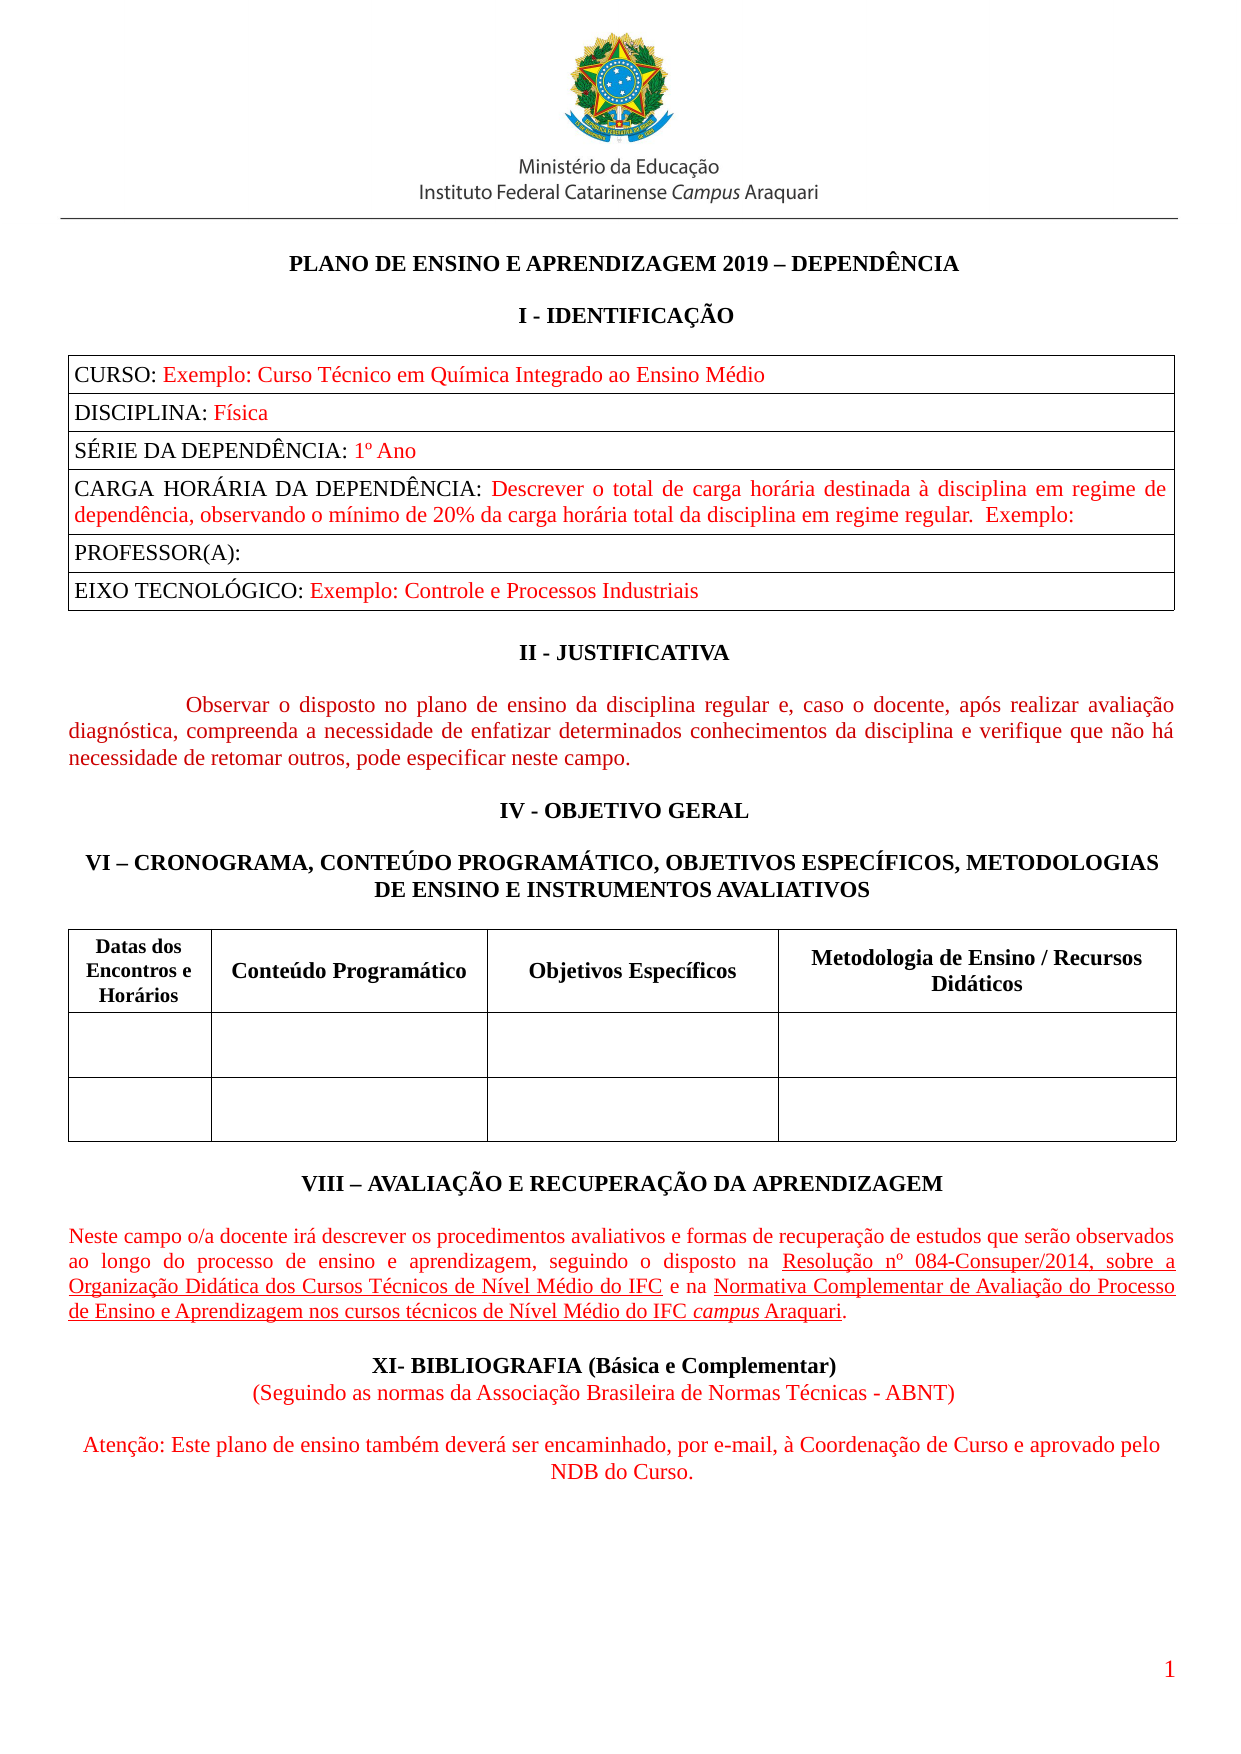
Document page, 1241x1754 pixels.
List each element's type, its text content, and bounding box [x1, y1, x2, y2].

text IV - OBJETIVO GERAL [72, 797, 1176, 823]
text VIII – AVALIAÇÃO E RECUPERAÇÃO DA APRENDIZAGEM [68, 1170, 1176, 1196]
text XI- BIBLIOGRAFIA (Básica e Complementar) [32, 1352, 1176, 1379]
table_cell [488, 1013, 778, 1077]
table_cell [779, 1078, 1176, 1141]
table_cell [212, 1013, 487, 1077]
table_cell [69, 1078, 211, 1141]
table_header Datas dos Encontros e Horários [69, 930, 211, 1012]
table_cell [69, 1013, 211, 1077]
text Atenção: Este plano de ensino também deverá ser encaminhado, por e-mail, à Coordenação de Curso e aprovado pelo NDB do Curso. [68, 1431, 1176, 1484]
table_header Metodologia de Ensino / Recursos Didáticos [779, 930, 1176, 1012]
table_cell [779, 1013, 1176, 1077]
table_cell PROFESSOR(A): [69, 535, 1174, 572]
table_cell [212, 1078, 487, 1141]
text Observar o disposto no plano de ensino da disciplina regular e, caso o docente, após realizar avaliação diagnóstica, compreenda a necessidade de enfatizar determinados conhecimentos da disciplina e verifique que não há necessidade de retomar outros, pode especificar neste campo. [68, 691, 1176, 770]
text II - JUSTIFICATIVA [72, 638, 1176, 665]
table_cell CARGA HORÁRIA DA DEPENDÊNCIA: Descrever o total de carga horária destinada à disciplina em regime de dependência, observando o mínimo de 20% da carga horária total da disciplina em regime regular. Exemplo: [69, 470, 1174, 533]
text PLANO DE ENSINO E APRENDIZAGEM 2019 – DEPENDÊNCIA [77, 250, 1176, 276]
table_cell EIXO TECNOLÓGICO: Exemplo: Controle e Processos Industriais [69, 573, 1174, 609]
table_header CURSO: Exemplo: Curso Técnico em Química Integrado ao Ensino Médio [69, 356, 1174, 393]
table_cell DISCIPLINA: Física [69, 394, 1174, 431]
text (Seguindo as normas da Associação Brasileira de Normas Técnicas - ABNT) [32, 1379, 1176, 1405]
table_header Conteúdo Programático [212, 930, 487, 1012]
text VI – CRONOGRAMA, CONTEÚDO PROGRAMÁTICO, OBJETIVOS ESPECÍFICOS, METODOLOGIAS DE ENSINO E INSTRUMENTOS AVALIATIVOS [68, 849, 1176, 902]
table_header Objetivos Específicos [488, 930, 778, 1012]
picture [2, 0, 1237, 224]
table_cell [488, 1078, 778, 1141]
text I - IDENTIFICAÇÃO [77, 302, 1176, 329]
table_cell SÉRIE DA DEPENDÊNCIA: 1º Ano [69, 432, 1174, 469]
text Neste campo o/a docente irá descrever os procedimentos avaliativos e formas de recuperação de estudos que serão observados ao longo do processo de ensino e aprendizagem, seguindo o disposto na Resolução nº 084-Consuper/2014, sobre a Organização Didática dos Cursos Técnicos de Nível Médio do IFC e na Normativa Complementar de Avaliação do Processo de Ensino e Aprendizagem nos cursos técnicos de Nível Médio do IFC campus Araquari. [68, 1223, 1176, 1323]
